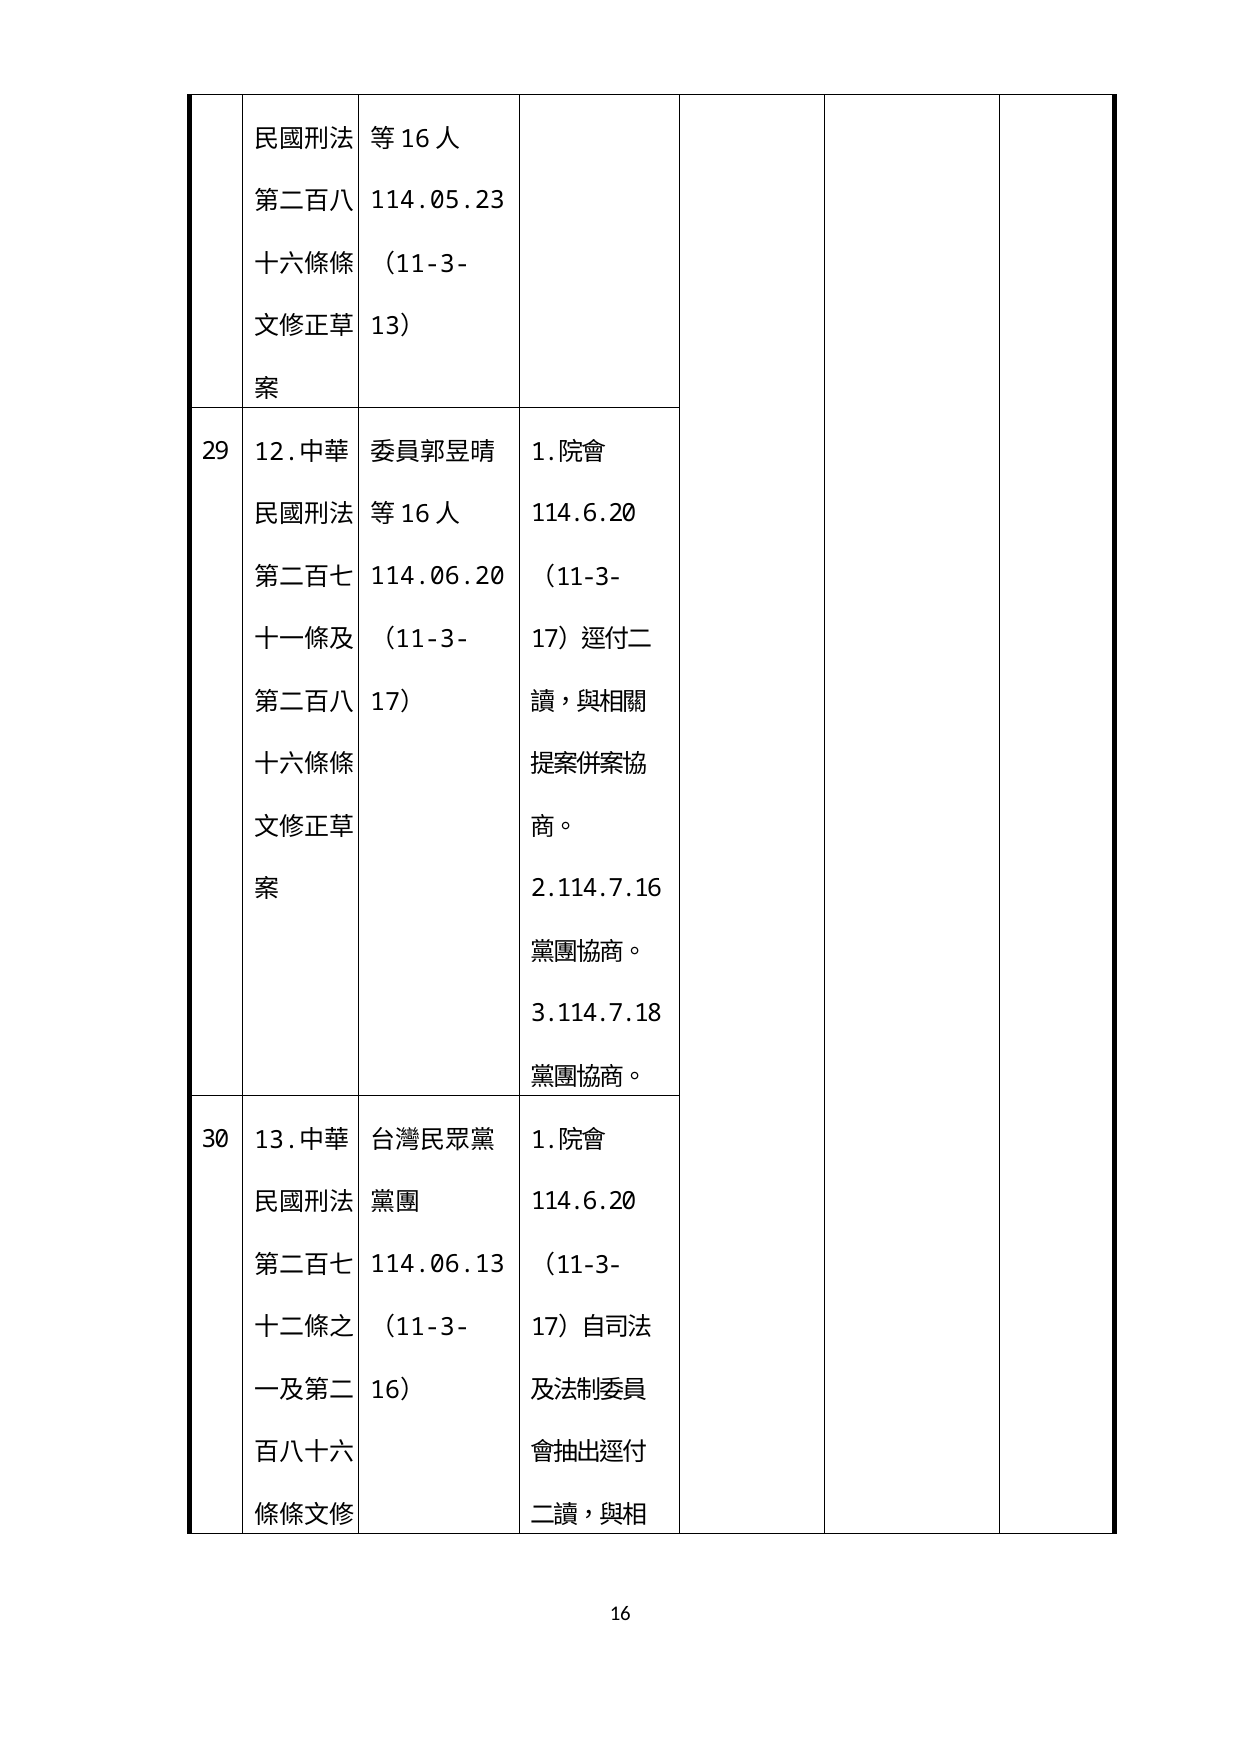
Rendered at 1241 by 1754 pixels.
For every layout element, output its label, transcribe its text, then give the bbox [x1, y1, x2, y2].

table_cell 29 [192, 408, 242, 1095]
table_cell 委員郭昱晴等16人 114.06.20 （11-3-17） [359, 408, 519, 1095]
table_cell 1.院會114.6.20 （11-3-17）逕付二讀，與相關提案併案協商。 2.114.7.16黨團協商。 3.114.7.18黨團協商。 [520, 408, 679, 1095]
table_cell 等16人 114.05.23 （11-3-13） [359, 95, 519, 407]
table_cell 台灣民眾黨黨團 114.06.13 （11-3-16） [359, 1096, 519, 1533]
table_cell [825, 95, 999, 1533]
table_cell [520, 95, 679, 407]
table_cell 12.中華民國刑法第二百七十一條及第二百八十六條條文修正草案 [243, 408, 358, 1095]
table_cell [1000, 95, 1112, 1533]
table_cell 13.中華民國刑法第二百七十二條之一及第二百八十六條條文修 [243, 1096, 358, 1533]
table_cell 民國刑法第二百八十六條條文修正草案 [243, 95, 358, 407]
table_cell [680, 95, 824, 1533]
table_cell [192, 95, 242, 407]
table_cell 30 [192, 1096, 242, 1533]
table_cell 1.院會114.6.20 （11-3-17）自司法及法制委員會抽出逕付二讀，與相 [520, 1096, 679, 1533]
